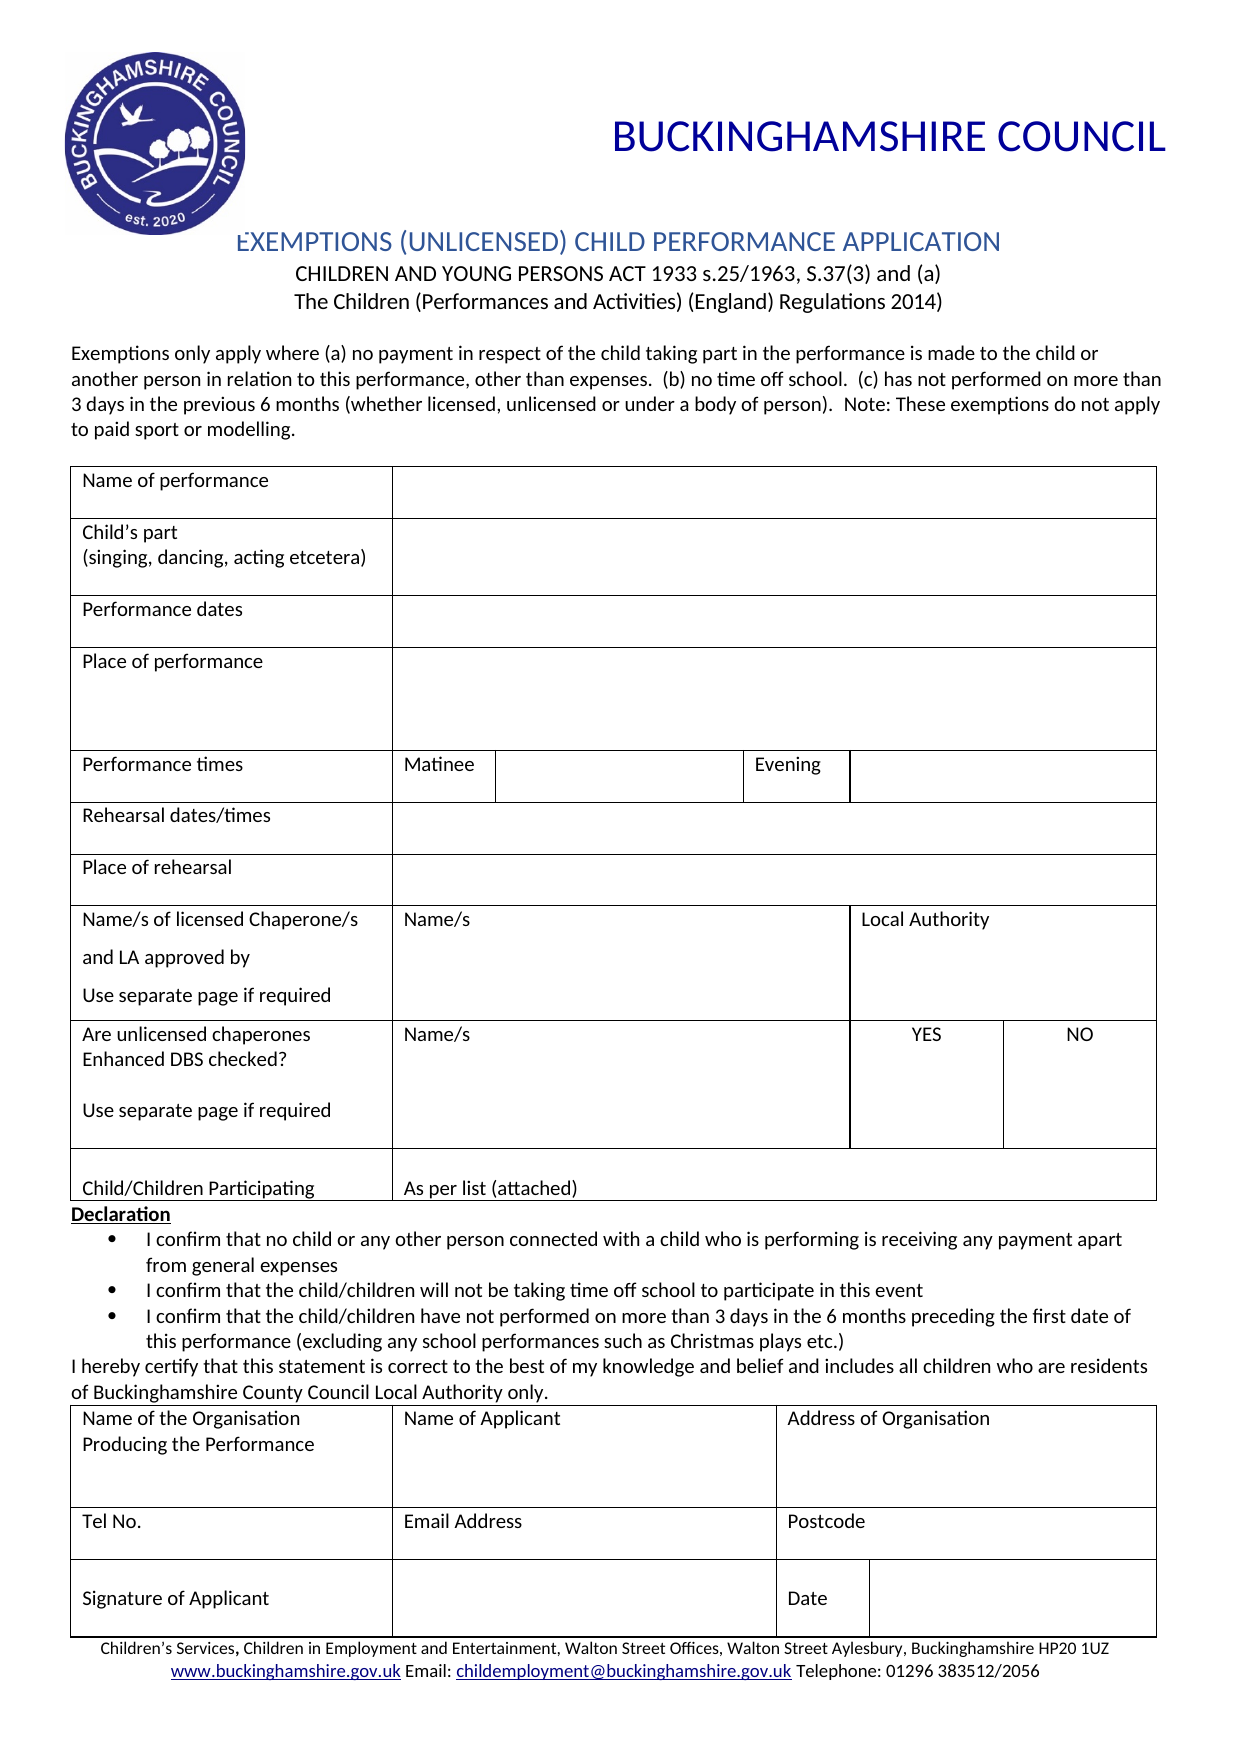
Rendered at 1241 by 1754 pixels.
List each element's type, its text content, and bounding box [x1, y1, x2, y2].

table_cell Child/Children Participating [71, 1149, 392, 1200]
table_cell Rehearsal dates/times [71, 803, 392, 853]
text Declaration [71, 1201, 1166, 1227]
table_header Address of Organisation [777, 1406, 1156, 1507]
table_cell Performance times [71, 751, 392, 802]
text Children’s Services, Children in Employment and Entertainment, Walton Street Offices, Walton Street Aylesbury, Buckinghamshire HP20 1UZ [71, 1638, 1139, 1659]
list I confirm that the child/children will not be taking time off school to participate in this event [108, 1277, 1166, 1303]
table_cell Place of performance [71, 648, 392, 750]
table_cell Name/s [393, 906, 849, 1020]
text Exemptions only apply where (a) no payment in respect of the child taking part in the performance is made to the child or another person in relation to this performance, other than expenses. (b) no time off school. (c) has not performed on more than 3 days in the previous 6 months (whether licensed, unlicensed or under a body of person). Note: These exemptions do not apply to paid sport or modelling. [71, 340, 1166, 442]
table_cell [393, 855, 1156, 905]
text I hereby certify that this statement is correct to the best of my knowledge and belief and includes all children who are residents of Buckinghamshire County Council Local Authority only. [71, 1354, 1166, 1404]
table_cell [851, 751, 1156, 802]
text BUCKINGHAMSHIRE COUNCIL [246, 107, 1166, 163]
table_cell Place of rehearsal [71, 855, 392, 905]
table_cell Child’s part (singing, dancing, acting etcetera) [71, 519, 392, 595]
table_cell [393, 1560, 776, 1636]
table_cell [393, 596, 1156, 647]
table_cell [393, 519, 1156, 595]
table_cell Performance dates [71, 596, 392, 647]
table_cell Local Authority [851, 906, 1156, 1020]
table_header Name of the Organisation Producing the Performance [71, 1406, 392, 1507]
table_cell [870, 1560, 1156, 1636]
table_cell As per list (attached) [393, 1149, 1156, 1200]
table_cell Tel No. [71, 1508, 392, 1559]
table_cell NO [1004, 1021, 1156, 1148]
table_cell Date [777, 1560, 869, 1636]
table_header [393, 467, 1156, 518]
table_cell YES [851, 1021, 1003, 1148]
table_cell [393, 648, 1156, 750]
text The Children (Performances and Activities) (England) Regulations 2014) [71, 287, 1166, 315]
list I confirm that no child or any other person connected with a child who is performing is receiving any payment apart from general expenses [108, 1227, 1166, 1277]
table_cell Evening [744, 751, 849, 802]
table_cell [496, 751, 743, 802]
table_cell Postcode [777, 1508, 1156, 1559]
table_cell Signature of Applicant [71, 1560, 392, 1636]
table_cell Are unlicensed chaperones Enhanced DBS checked? Use separate page if required [71, 1021, 392, 1148]
text www.buckinghamshire.gov.uk Email: childemployment@buckinghamshire.gov.uk Telephone: 01296 383512/2056 [71, 1659, 1139, 1682]
list I confirm that the child/children have not performed on more than 3 days in the 6 months preceding the first date of this performance (excluding any school performances such as Christmas plays etc.) [108, 1303, 1166, 1354]
table_header Name of Applicant [393, 1406, 776, 1507]
table_cell Email Address [393, 1508, 776, 1559]
subtitle EXEMPTIONS (UNLICENSED) CHILD PERFORMANCE APPLICATION [71, 223, 1166, 259]
table_cell [393, 803, 1156, 853]
table_cell Name/s of licensed Chaperone/s and LA approved by Use separate page if required [71, 906, 392, 1020]
table_cell Matinee [393, 751, 495, 802]
text CHILDREN AND YOUNG PERSONS ACT 1933 s.25/1963, S.37(3) and (a) [71, 259, 1166, 287]
table_cell Name/s [393, 1021, 849, 1148]
table_header Name of performance [71, 467, 392, 518]
